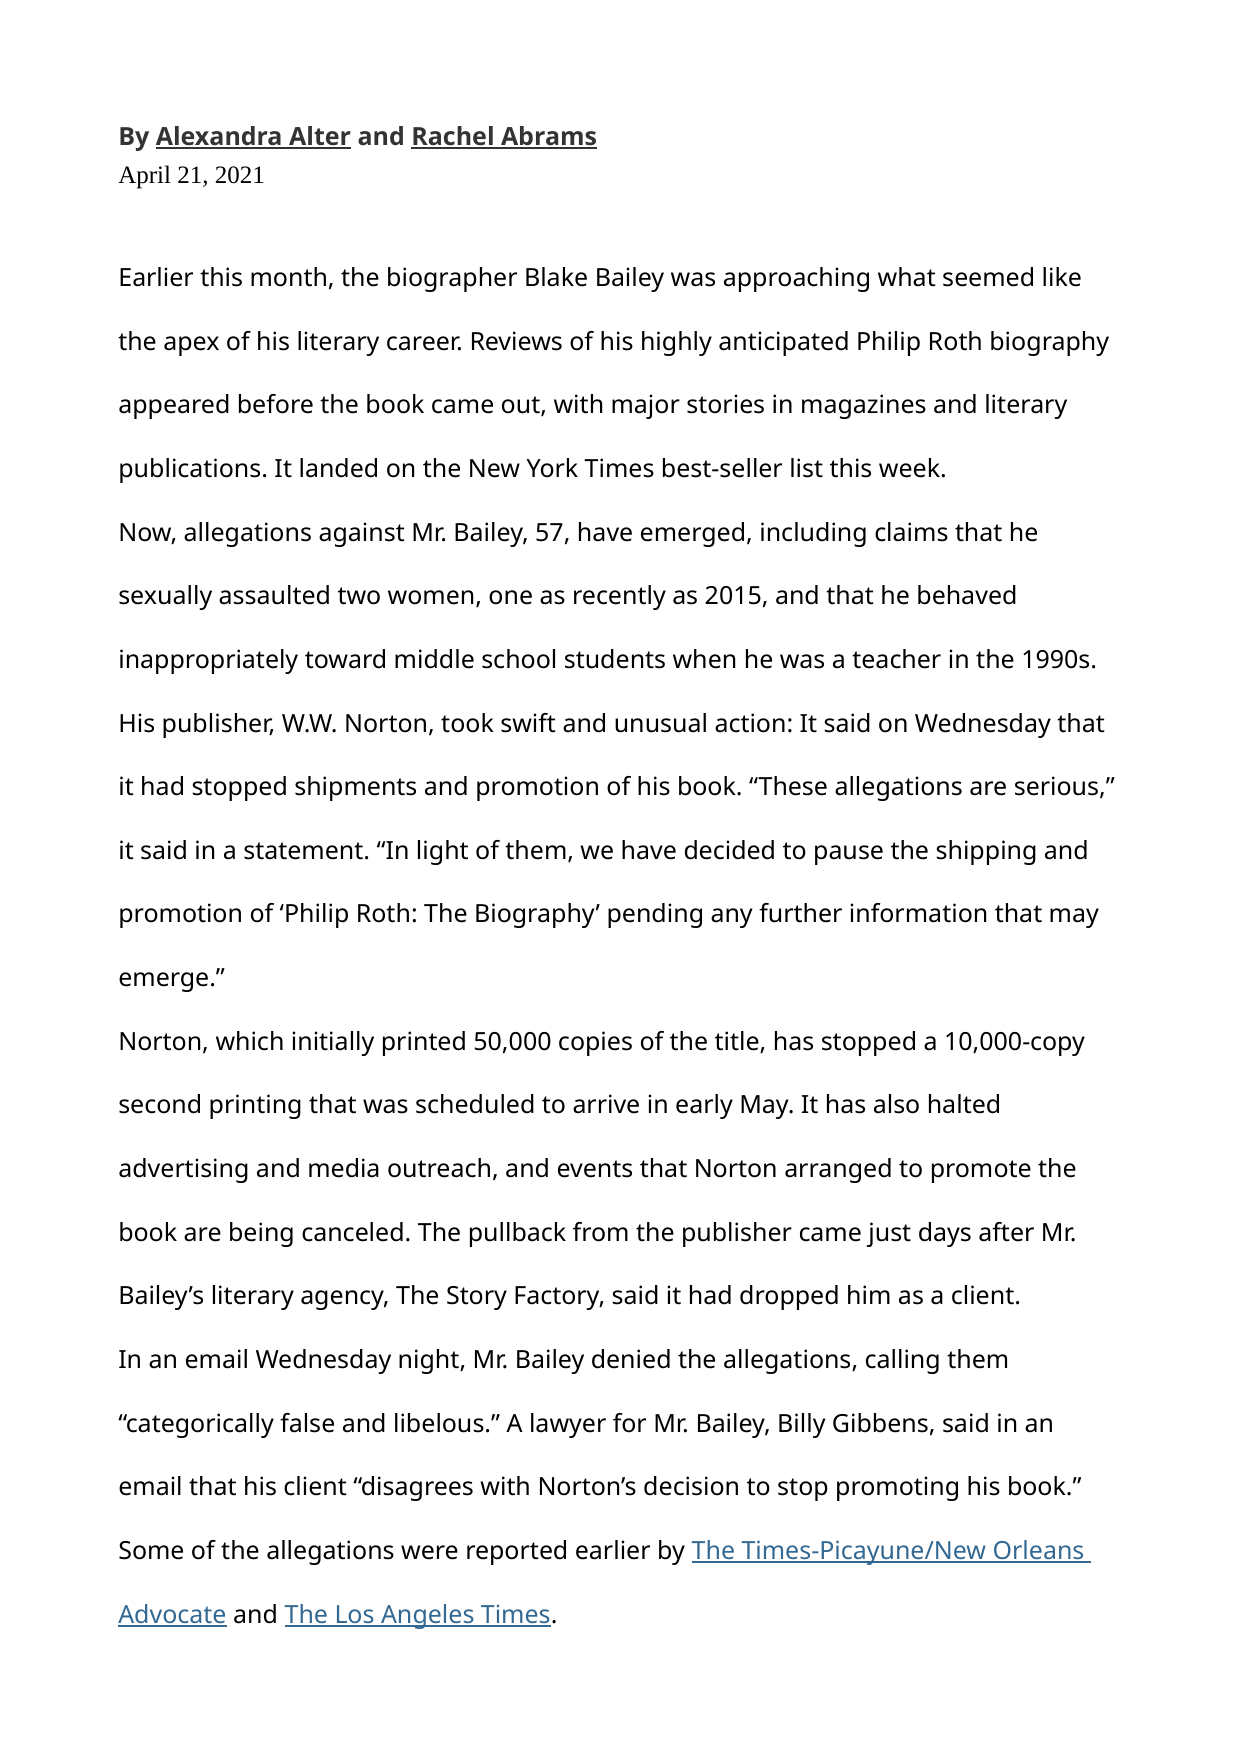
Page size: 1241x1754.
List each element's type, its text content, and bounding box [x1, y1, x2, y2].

text Norton, which initially printed 50,000 copies of the title, has stopped a 10,000-copy second printing that was scheduled to arrive in early May. It has also halted advertising and media outreach, and events that Norton arranged to promote the book are being canceled. The pullback from the publisher came just days after Mr. Bailey’s literary agency, The Story Factory, said it had dropped him as a client. [118, 1023, 1122, 1312]
text By Alexandra Alter and Rachel Abrams [118, 118, 1122, 152]
text April 21, 2021 [118, 161, 1122, 189]
text Earlier this month, the biographer Blake Bailey was approaching what seemed like the apex of his literary career. Reviews of his highly anticipated Philip Roth biography appeared before the book came out, with major stories in magazines and literary publications. It landed on the New York Times best-seller list this week. [118, 260, 1122, 485]
text His publisher, W.W. Norton, took swift and unusual action: It said on Wednesday that it had stopped shipments and promotion of his book. “These allegations are serious,” it said in a statement. “In light of them, we have decided to pause the shipping and promotion of ‘Philip Roth: The Biography’ pending any further information that may emerge.” [118, 705, 1122, 994]
text Now, allegations against Mr. Bailey, 57, have emerged, including claims that he sexually assaulted two women, one as recently as 2015, and that he behaved inappropriately toward middle school students when he was a teacher in the 1990s. [118, 514, 1122, 676]
text In an email Wednesday night, Mr. Bailey denied the allegations, calling them “categorically false and libelous.” A lawyer for Mr. Bailey, Billy Gibbens, said in an email that his client “disagrees with Norton’s decision to stop promoting his book.” Some of the allegations were reported earlier by The Times-Picayune/New Orleans Advocate and The Los Angeles Times. [118, 1342, 1122, 1630]
